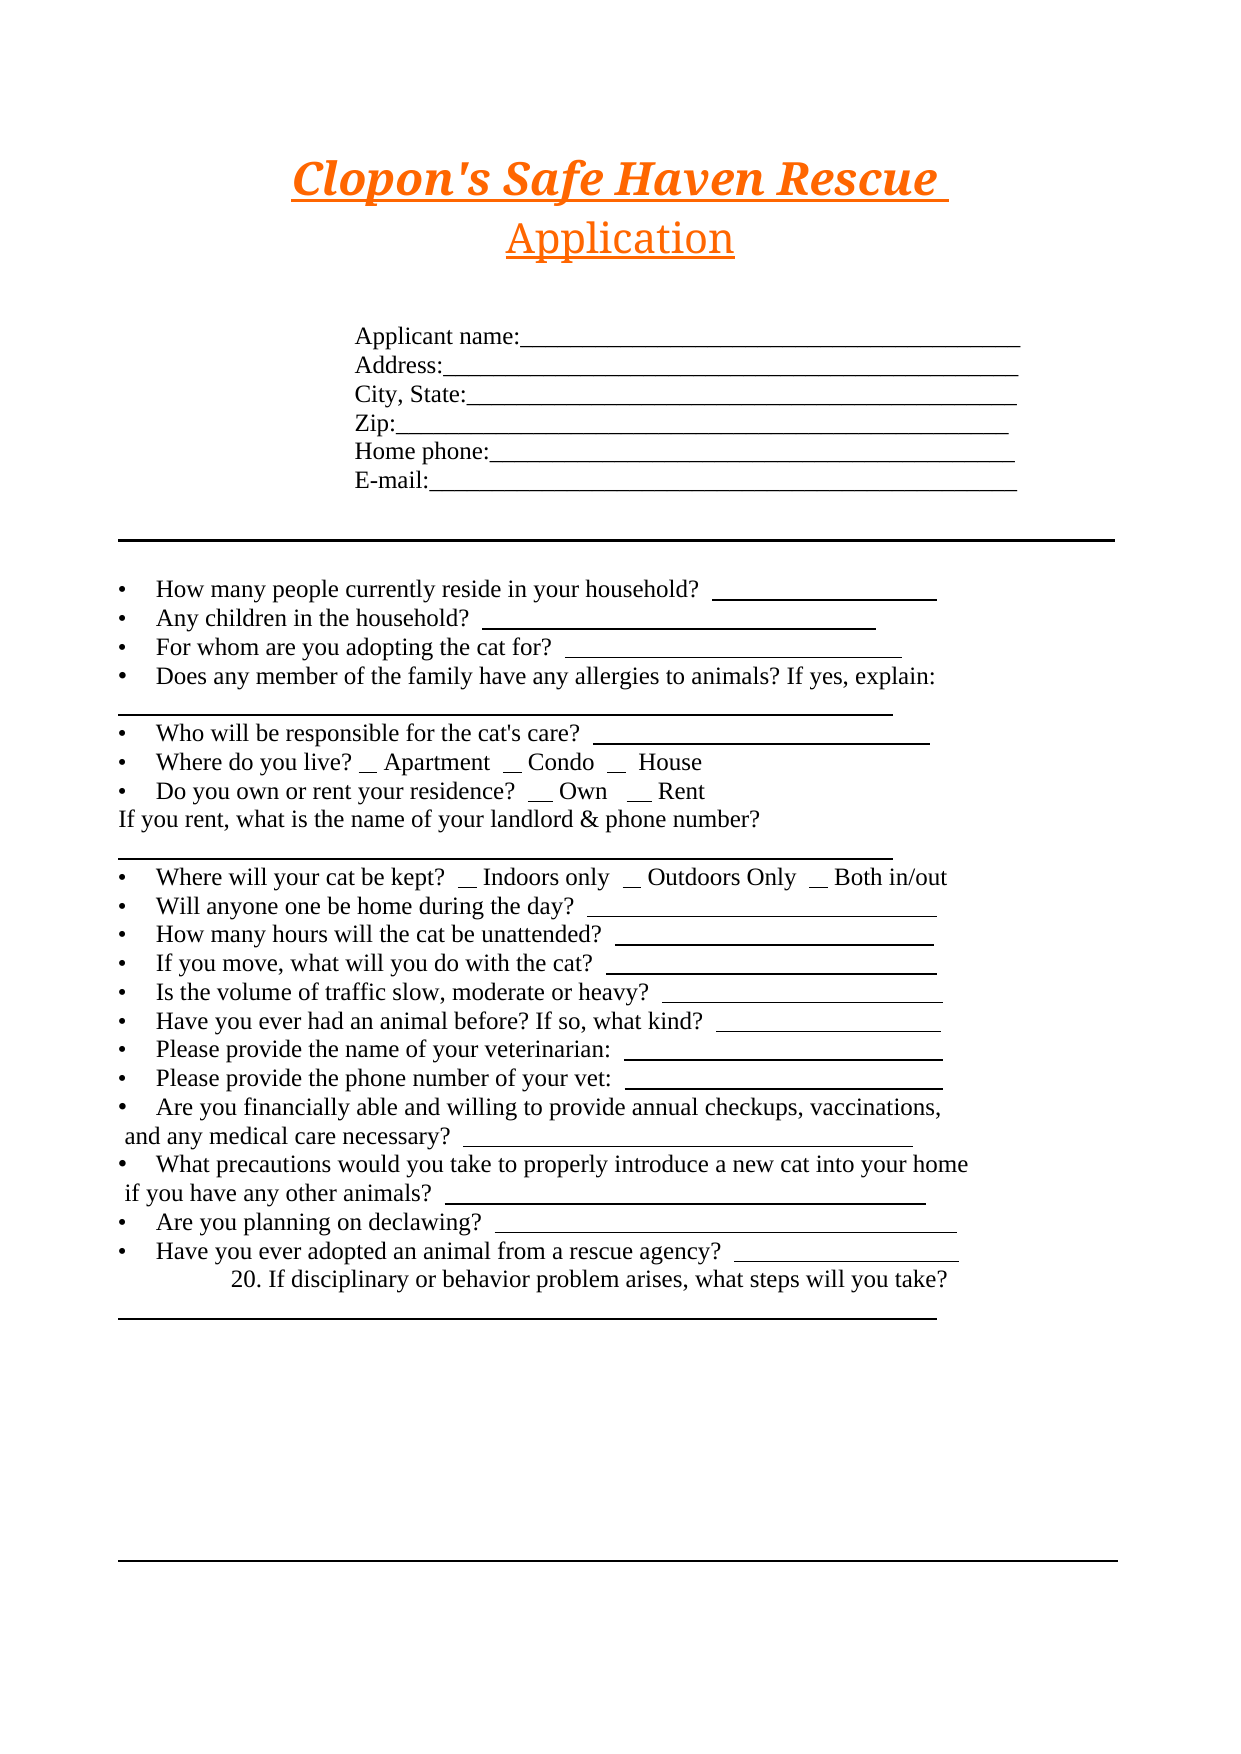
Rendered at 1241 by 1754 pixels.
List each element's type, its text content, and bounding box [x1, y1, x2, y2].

text 20. If disciplinary or behavior problem arises, what steps will you take? [118, 1264, 1122, 1293]
text Clopon's Safe Haven Rescue [118, 146, 1122, 208]
text E-mail:_______________________________________________ [118, 465, 1122, 494]
list Will anyone one be home during the day? [81, 891, 1122, 919]
text Zip:_________________________________________________ [118, 408, 1122, 436]
list Does any member of the family have any allergies to animals? If yes, explain: [81, 661, 1122, 689]
list Have you ever had an animal before? If so, what kind? [81, 1006, 1122, 1034]
list What precautions would you take to properly introduce a new cat into your home [81, 1149, 1122, 1178]
text Applicant name:________________________________________ [118, 321, 1122, 350]
list Please provide the name of your veterinarian: [81, 1034, 1122, 1063]
list Where will your cat be kept? Indoors only Outdoors Only Both in/out [81, 862, 1122, 891]
list Do you own or rent your residence? Own Rent [81, 776, 1122, 804]
text Application [118, 208, 1122, 265]
list Have you ever adopted an animal from a rescue agency? [81, 1236, 1122, 1264]
text If you rent, what is the name of your landlord & phone number? [118, 804, 1122, 833]
list For whom are you adopting the cat for? [81, 632, 1122, 661]
list How many hours will the cat be unattended? [81, 919, 1122, 948]
list If you move, what will you do with the cat? [81, 948, 1122, 977]
text City, State:____________________________________________ [118, 379, 1122, 408]
list Please provide the phone number of your vet: [81, 1063, 1122, 1092]
list Are you financially able and willing to provide annual checkups, vaccinations, [81, 1092, 1122, 1121]
list Any children in the household? [81, 603, 1122, 632]
text and any medical care necessary? [118, 1121, 1122, 1149]
list How many people currently reside in your household? [81, 574, 1122, 603]
list Is the volume of traffic slow, moderate or heavy? [81, 977, 1122, 1006]
list Who will be responsible for the cat's care? [81, 718, 1122, 747]
list Where do you live? Apartment Condo House [81, 747, 1122, 776]
text Address:______________________________________________ [118, 350, 1122, 379]
text if you have any other animals? [118, 1178, 1122, 1207]
text Home phone:__________________________________________ [118, 436, 1122, 465]
list Are you planning on declawing? [81, 1207, 1122, 1236]
